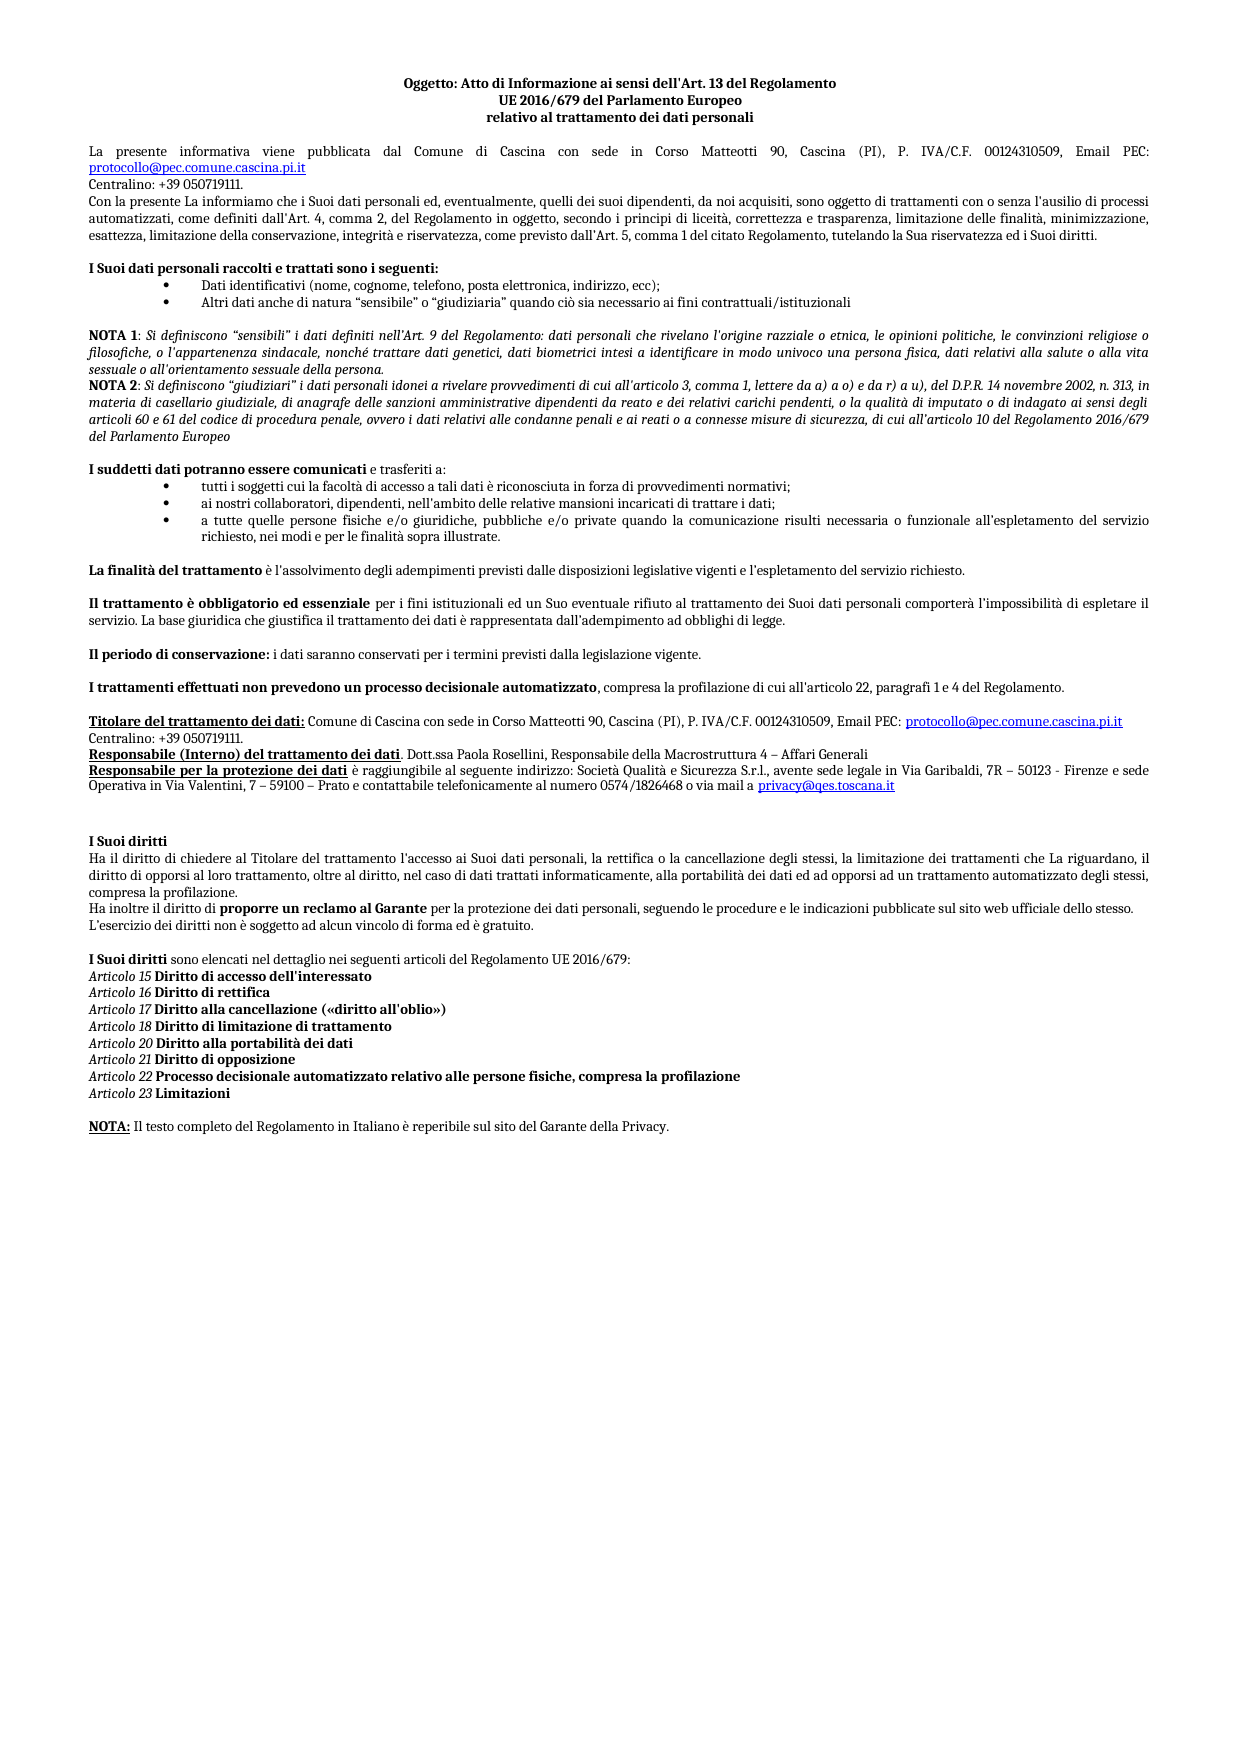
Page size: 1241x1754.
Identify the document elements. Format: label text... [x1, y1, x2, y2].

text Responsabile per la protezione dei dati è raggiungibile al seguente indirizzo: Società Qualità e Sicurezza S.r.l., avente sede legale in Via Garibaldi, 7R – 50123 - Firenze e sede Operativa in Via Valentini, 7 – 59100 – Prato e contattabile telefonicamente al numero 0574/1826468 o via mail a privacy@qes.toscana.it [89, 763, 1152, 793]
text I suddetti dati potranno essere comunicati e trasferiti a: [89, 462, 1152, 478]
list Altri dati anche di natura “sensibile” o “giudiziaria” quando ciò sia necessario ai fini contrattuali/istituzionali [164, 294, 1152, 311]
text Articolo 17 Diritto alla cancellazione («diritto all'oblio») [89, 1001, 1152, 1018]
text Articolo 20 Diritto alla portabilità dei dati [89, 1035, 1152, 1052]
text Il trattamento è obbligatorio ed essenziale per i fini istituzionali ed un Suo eventuale rifiuto al trattamento dei Suoi dati personali comporterà l’impossibilità di espletare il servizio. La base giuridica che giustifica il trattamento dei dati è rappresentata dall’adempimento ad obblighi di legge. [89, 596, 1152, 629]
text I Suoi diritti [89, 834, 1152, 850]
text I Suoi diritti sono elencati nel dettaglio nei seguenti articoli del Regolamento UE 2016/679: [89, 951, 1152, 968]
text Articolo 18 Diritto di limitazione di trattamento [89, 1018, 1152, 1035]
text NOTA 2: Si definiscono “giudiziari” i dati personali idonei a rivelare provvedimenti di cui all'articolo 3, comma 1, lettere da a) a o) e da r) a u), del D.P.R. 14 novembre 2002, n. 313, in materia di casellario giudiziale, di anagrafe delle sanzioni amministrative dipendenti da reato e dei relativi carichi pendenti, o la qualità di imputato o di indagato ai sensi degli articoli 60 e 61 del codice di procedura penale, ovvero i dati relativi alle condanne penali e ai reati o a connesse misure di sicurezza, di cui all’articolo 10 del Regolamento 2016/679 del Parlamento Europeo [89, 378, 1152, 445]
list Dati identificativi (nome, cognome, telefono, posta elettronica, indirizzo, ecc); [164, 277, 1152, 294]
text I Suoi dati personali raccolti e trattati sono i seguenti: [89, 260, 1152, 277]
text Il periodo di conservazione: i dati saranno conservati per i termini previsti dalla legislazione vigente. [89, 646, 1152, 663]
list a tutte quelle persone fisiche e/o giuridiche, pubbliche e/o private quando la comunicazione risulti necessaria o funzionale all’espletamento del servizio richiesto, nei modi e per le finalità sopra illustrate. [164, 512, 1152, 545]
subtitle Oggetto: Atto di Informazione ai sensi dell'Art. 13 del Regolamento [89, 76, 1152, 93]
text Articolo 22 Processo decisionale automatizzato relativo alle persone fisiche, compresa la profilazione [89, 1068, 1152, 1085]
text NOTA: Il testo completo del Regolamento in Italiano è reperibile sul sito del Garante della Privacy. [89, 1119, 1152, 1136]
text La finalità del trattamento è l'assolvimento degli adempimenti previsti dalle disposizioni legislative vigenti e l’espletamento del servizio richiesto. [89, 562, 1152, 579]
text Responsabile (Interno) del trattamento dei dati. Dott.ssa Paola Rosellini, Responsabile della Macrostruttura 4 – Affari Generali [89, 747, 1152, 763]
text Centralino: +39 050719111. [89, 730, 1152, 747]
text Ha il diritto di chiedere al Titolare del trattamento l'accesso ai Suoi dati personali, la rettifica o la cancellazione degli stessi, la limitazione dei trattamenti che La riguardano, il diritto di opporsi al loro trattamento, oltre al diritto, nel caso di dati trattati informaticamente, alla portabilità dei dati ed ad opporsi ad un trattamento automatizzato degli stessi, compresa la profilazione. [89, 850, 1152, 901]
text Centralino: +39 050719111. [89, 176, 1152, 193]
subtitle relativo al trattamento dei dati personali [89, 109, 1152, 126]
text Articolo 21 Diritto di opposizione [89, 1052, 1152, 1068]
text NOTA 1: Si definiscono “sensibili” i dati definiti nell’Art. 9 del Regolamento: dati personali che rivelano l'origine razziale o etnica, le opinioni politiche, le convinzioni religiose o filosofiche, o l'appartenenza sindacale, nonché trattare dati genetici, dati biometrici intesi a identificare in modo univoco una persona fisica, dati relativi alla salute o alla vita sessuale o all'orientamento sessuale della persona. [89, 327, 1152, 378]
list ai nostri collaboratori, dipendenti, nell'ambito delle relative mansioni incaricati di trattare i dati; [164, 495, 1152, 512]
text Ha inoltre il diritto di proporre un reclamo al Garante per la protezione dei dati personali, seguendo le procedure e le indicazioni pubblicate sul sito web ufficiale dello stesso. [89, 901, 1152, 917]
text L’esercizio dei diritti non è soggetto ad alcun vincolo di forma ed è gratuito. [89, 917, 1152, 934]
text Titolare del trattamento dei dati: Comune di Cascina con sede in Corso Matteotti 90, Cascina (PI), P. IVA/C.F. 00124310509, Email PEC: protocollo@pec.comune.cascina.pi.it [89, 713, 1152, 730]
text Con la presente La informiamo che i Suoi dati personali ed, eventualmente, quelli dei suoi dipendenti, da noi acquisiti, sono oggetto di trattamenti con o senza l'ausilio di processi automatizzati, come definiti dall'Art. 4, comma 2, del Regolamento in oggetto, secondo i principi di liceità, correttezza e trasparenza, limitazione delle finalità, minimizzazione, esattezza, limitazione della conservazione, integrità e riservatezza, come previsto dall’Art. 5, comma 1 del citato Regolamento, tutelando la Sua riservatezza ed i Suoi diritti. [89, 193, 1152, 243]
list tutti i soggetti cui la facoltà di accesso a tali dati è riconosciuta in forza di provvedimenti normativi; [164, 478, 1152, 495]
text Articolo 15 Diritto di accesso dell'interessato [89, 968, 1152, 984]
subtitle UE 2016/679 del Parlamento Europeo [89, 93, 1152, 109]
text Articolo 23 Limitazioni [89, 1085, 1152, 1102]
text I trattamenti effettuati non prevedono un processo decisionale automatizzato, compresa la profilazione di cui all'articolo 22, paragrafi 1 e 4 del Regolamento. [89, 679, 1152, 696]
text Articolo 16 Diritto di rettifica [89, 984, 1152, 1001]
text La presente informativa viene pubblicata dal Comune di Cascina con sede in Corso Matteotti 90, Cascina (PI), P. IVA/C.F. 00124310509, Email PEC: protocollo@pec.comune.cascina.pi.it [89, 143, 1152, 176]
